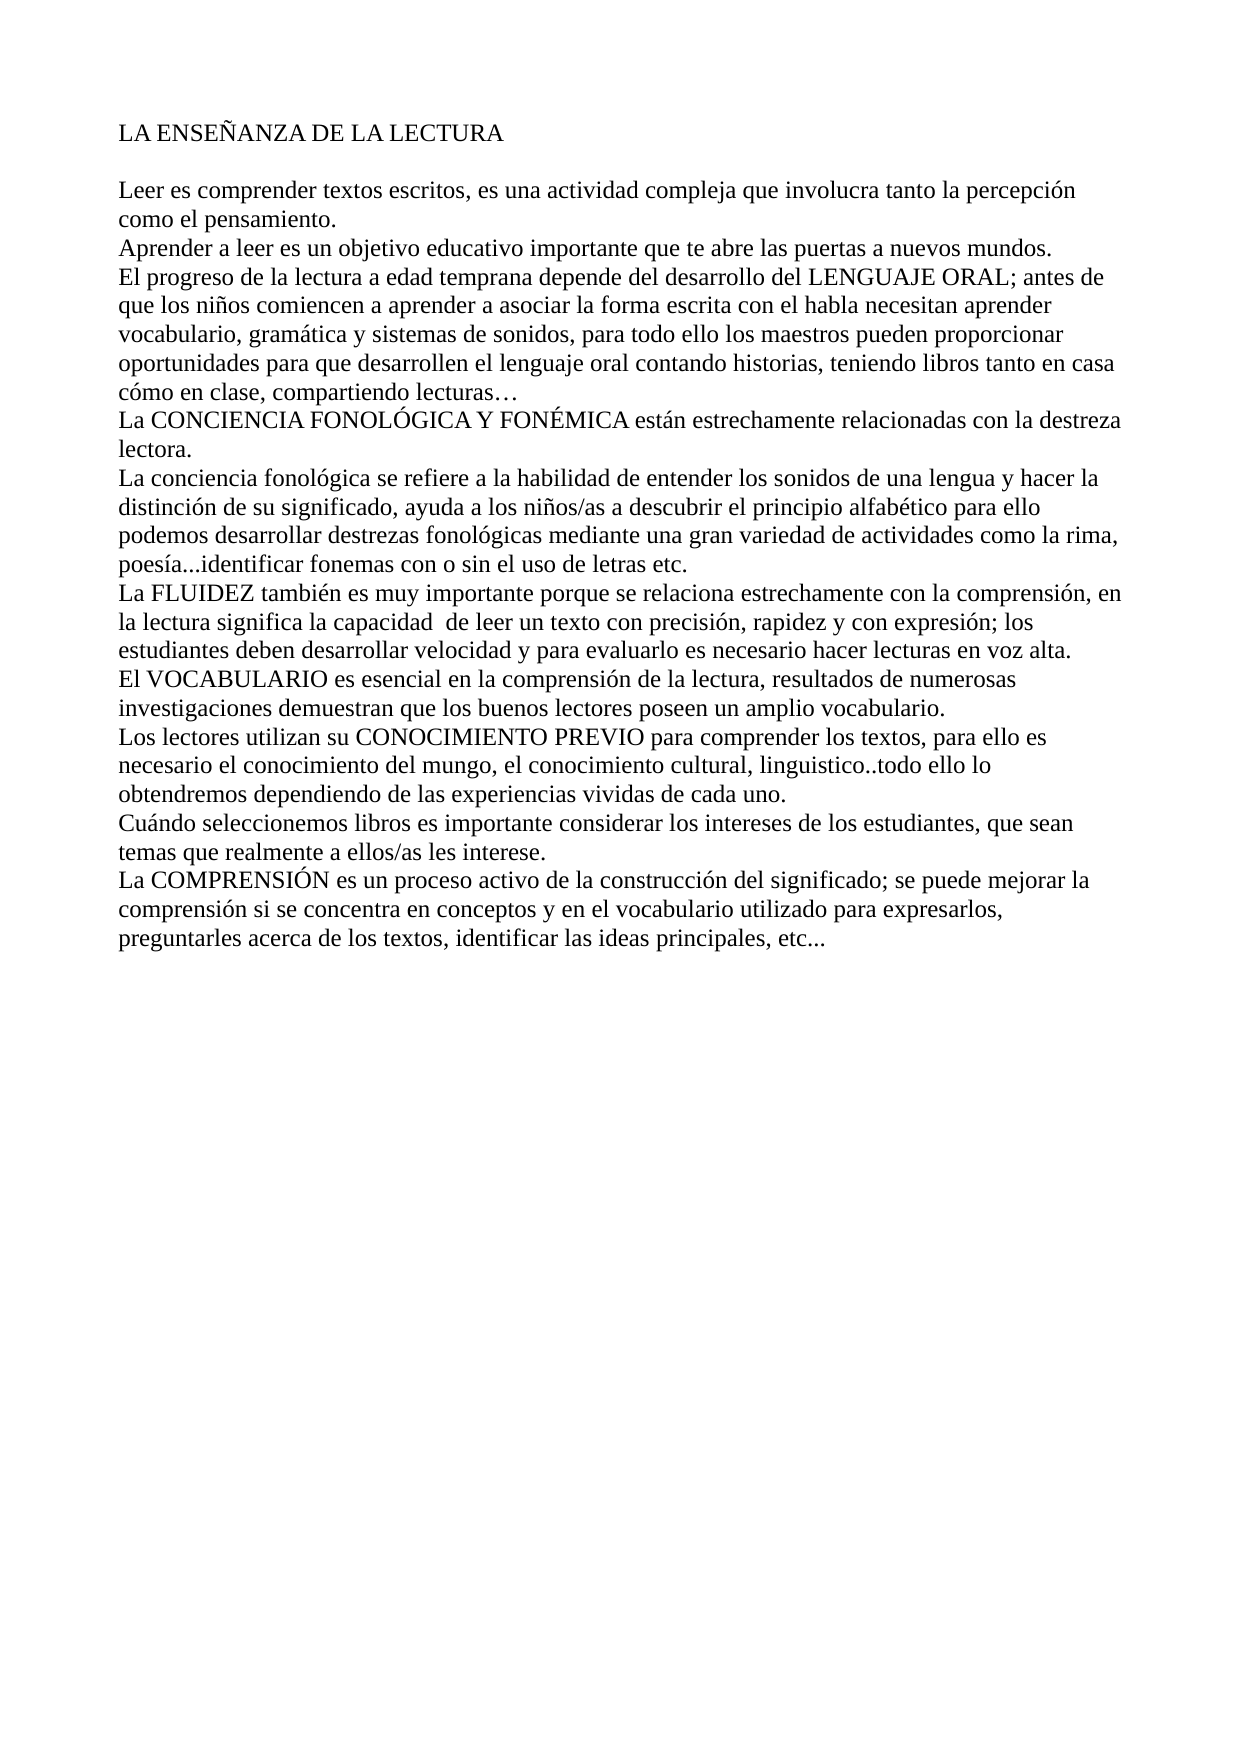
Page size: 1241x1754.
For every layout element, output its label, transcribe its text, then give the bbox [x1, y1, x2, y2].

text El progreso de la lectura a edad temprana depende del desarrollo del LENGUAJE ORAL; antes de que los niños comiencen a aprender a asociar la forma escrita con el habla necesitan aprender vocabulario, gramática y sistemas de sonidos, para todo ello los maestros pueden proporcionar oportunidades para que desarrollen el lenguaje oral contando historias, teniendo libros tanto en casa cómo en clase, compartiendo lecturas… [118, 262, 1122, 406]
text La conciencia fonológica se refiere a la habilidad de entender los sonidos de una lengua y hacer la distinción de su significado, ayuda a los niños/as a descubrir el principio alfabético para ello podemos desarrollar destrezas fonológicas mediante una gran variedad de actividades como la rima, poesía...identificar fonemas con o sin el uso de letras etc. [118, 463, 1122, 578]
text Aprender a leer es un objetivo educativo importante que te abre las puertas a nuevos mundos. [118, 233, 1122, 262]
text El VOCABULARIO es esencial en la comprensión de la lectura, resultados de numerosas investigaciones demuestran que los buenos lectores poseen un amplio vocabulario. [118, 664, 1122, 722]
text Los lectores utilizan su CONOCIMIENTO PREVIO para comprender los textos, para ello es necesario el conocimiento del mungo, el conocimiento cultural, linguistico..todo ello lo obtendremos dependiendo de las experiencias vividas de cada uno. [118, 722, 1122, 808]
text La FLUIDEZ también es muy importante porque se relaciona estrechamente con la comprensión, en la lectura significa la capacidad de leer un texto con precisión, rapidez y con expresión; los estudiantes deben desarrollar velocidad y para evaluarlo es necesario hacer lecturas en voz alta. [118, 578, 1122, 664]
text Cuándo seleccionemos libros es importante considerar los intereses de los estudiantes, que sean temas que realmente a ellos/as les interese. [118, 808, 1122, 866]
text La CONCIENCIA FONOLÓGICA Y FONÉMICA están estrechamente relacionadas con la destreza lectora. [118, 406, 1122, 463]
text LA ENSEÑANZA DE LA LECTURA [118, 118, 1122, 147]
text Leer es comprender textos escritos, es una actividad compleja que involucra tanto la percepción como el pensamiento. [118, 176, 1122, 233]
text La COMPRENSIÓN es un proceso activo de la construcción del significado; se puede mejorar la comprensión si se concentra en conceptos y en el vocabulario utilizado para expresarlos, preguntarles acerca de los textos, identificar las ideas principales, etc... [118, 866, 1122, 952]
